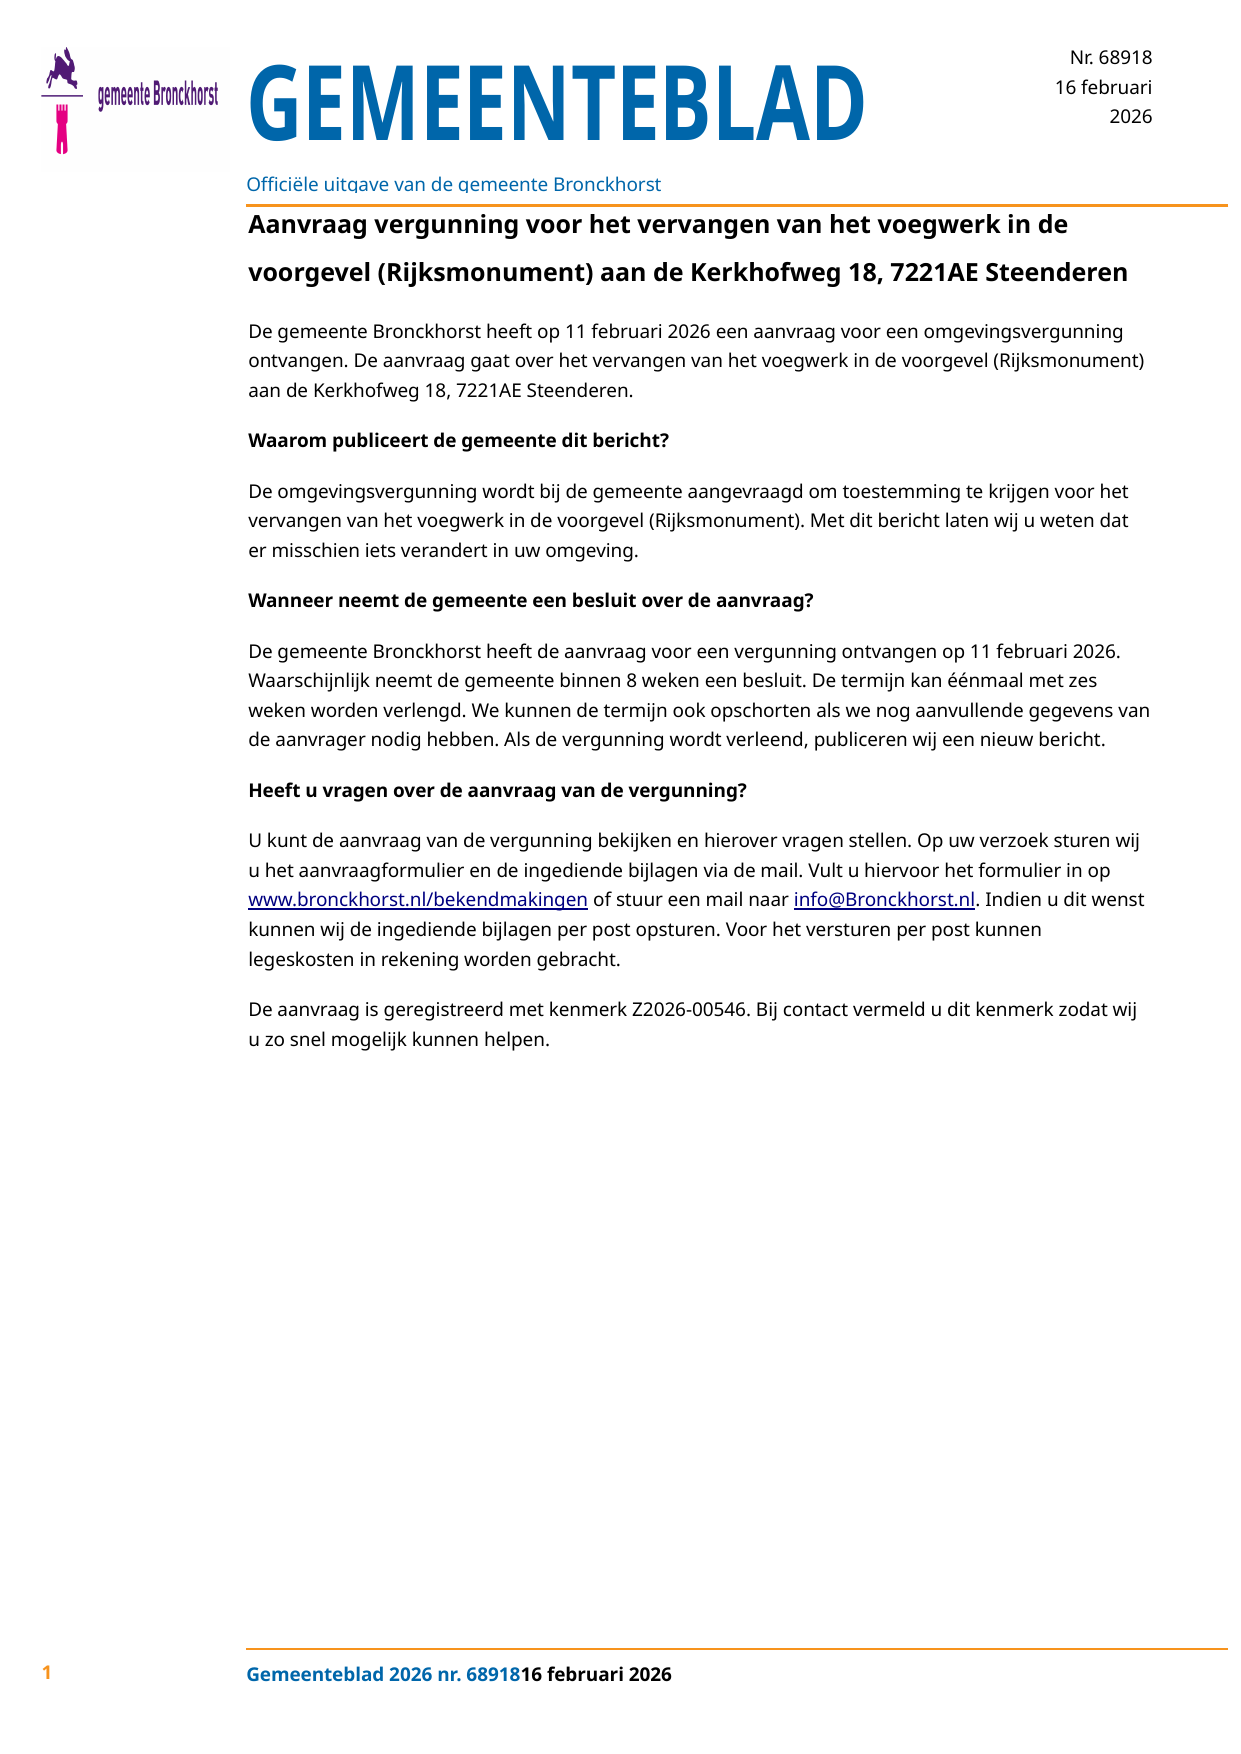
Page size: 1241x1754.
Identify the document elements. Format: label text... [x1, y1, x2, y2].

text De omgevingsvergunning wordt bij de gemeente aangevraagd om toestemming te krijgen voor het vervangen van het voegwerk in de voorgevel (Rijksmonument). Met dit bericht laten wij u weten dat er misschien iets verandert in uw omgeving. [248, 478, 1152, 563]
picture [41, 47, 231, 172]
text Waarom publiceert de gemeente dit bericht? [248, 427, 1152, 453]
text Wanneer neemt de gemeente een besluit over de aanvraag? [248, 587, 1152, 613]
text Aanvraag vergunning voor het vervangen van het voegwerk in de voorgevel (Rijksmonument) aan de Kerkhofweg 18, 7221AE Steenderen [248, 207, 1152, 288]
text Heeft u vragen over de aanvraag van de vergunning? [248, 777, 1152, 803]
text De aanvraag is geregistreerd met kenmerk Z2026-00546. Bij contact vermeld u dit kenmerk zodat wij u zo snel mogelijk kunnen helpen. [248, 996, 1152, 1052]
text U kunt de aanvraag van de vergunning bekijken en hierover vragen stellen. Op uw verzoek sturen wij u het aanvraagformulier en de ingediende bijlagen via de mail. Vult u hiervoor het formulier in op www.bronckhorst.nl/bekendmakingen of stuur een mail naar info@Bronckhorst.nl. Indien u dit wenst kunnen wij de ingediende bijlagen per post opsturen. Voor het versturen per post kunnen legeskosten in rekening worden gebracht. [248, 827, 1152, 972]
text De gemeente Bronckhorst heeft de aanvraag voor een vergunning ontvangen op 11 februari 2026. Waarschijnlijk neemt de gemeente binnen 8 weken een besluit. De termijn kan éénmaal met zes weken worden verlengd. We kunnen de termijn ook opschorten als we nog aanvullende gegevens van de aanvrager nodig hebben. Als de vergunning wordt verleend, publiceren wij een nieuw bericht. [248, 638, 1152, 752]
text De gemeente Bronckhorst heeft op 11 februari 2026 een aanvraag voor een omgevingsvergunning ontvangen. De aanvraag gaat over het vervangen van het voegwerk in de voorgevel (Rijksmonument) aan de Kerkhofweg 18, 7221AE Steenderen. [248, 318, 1152, 403]
